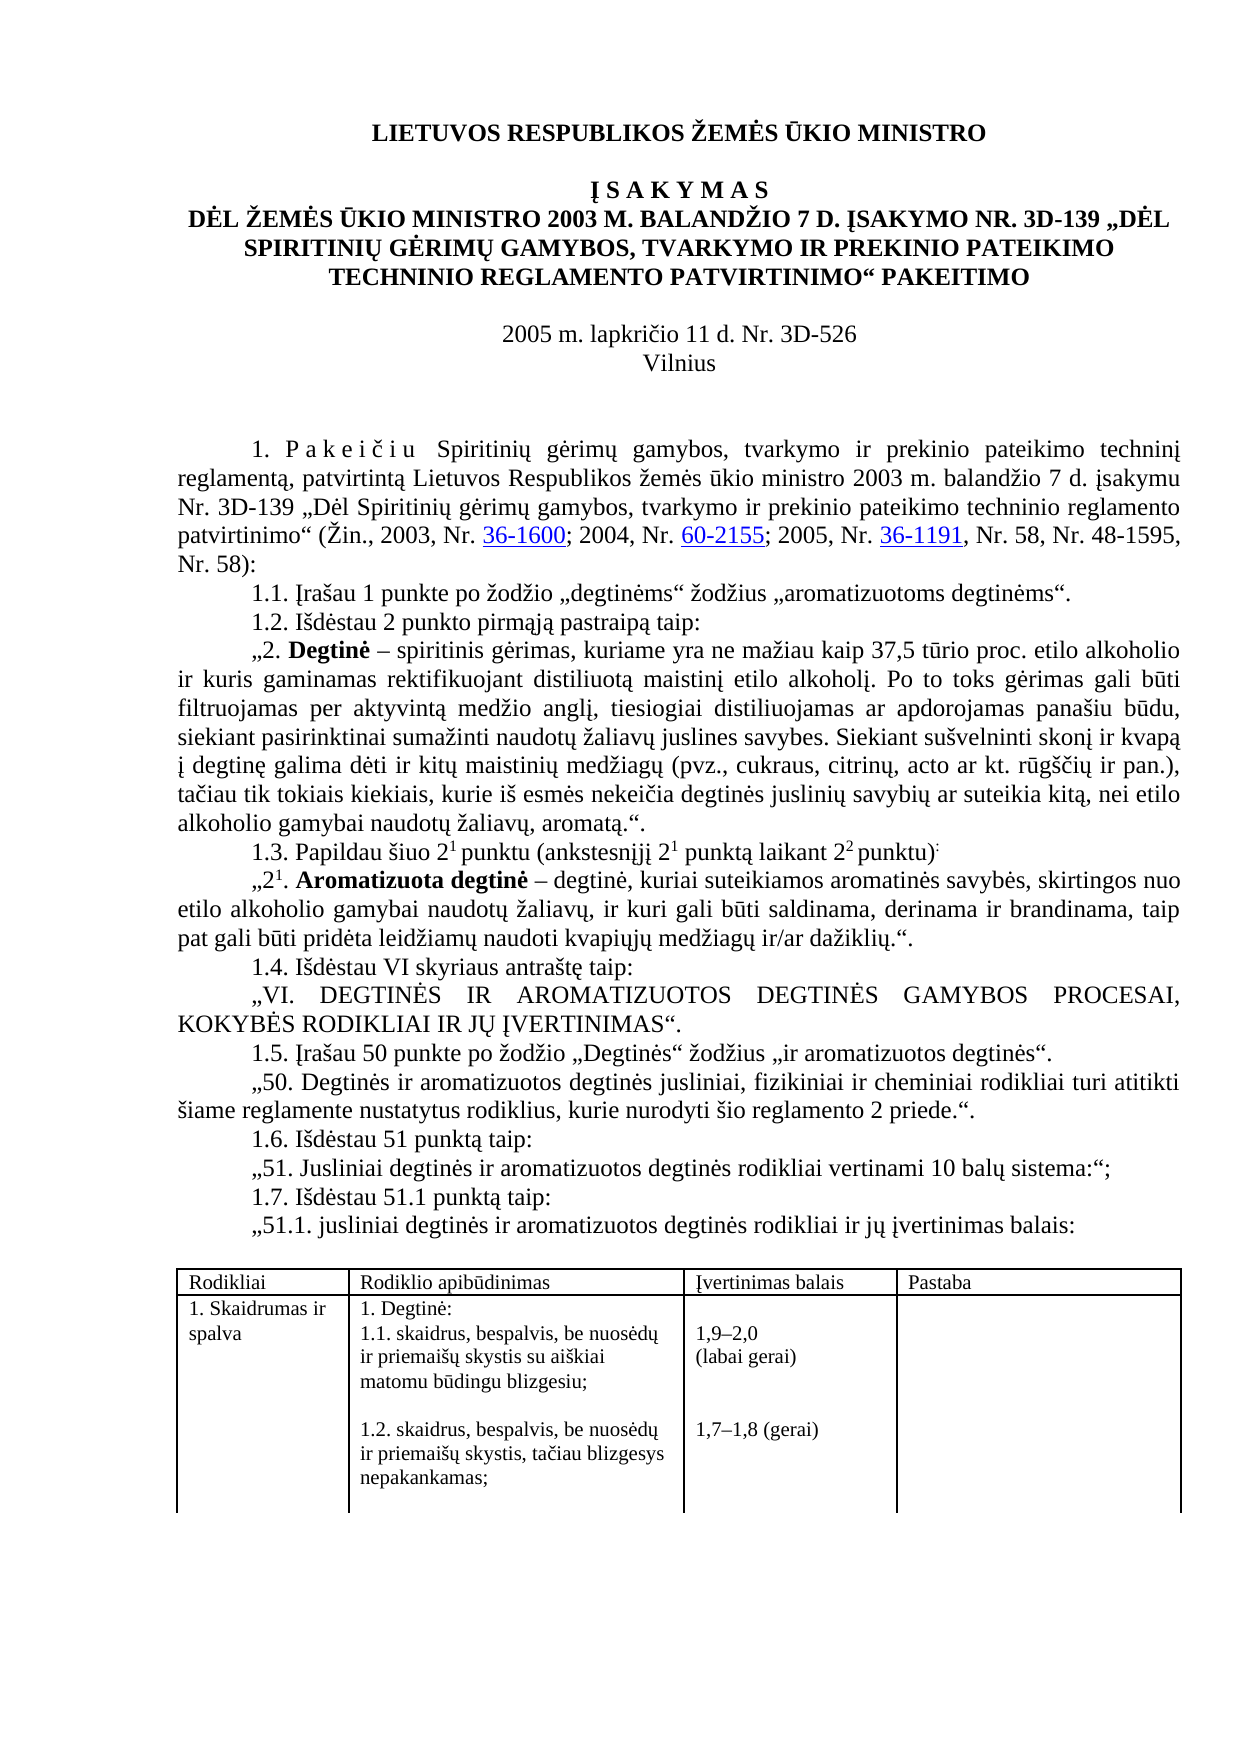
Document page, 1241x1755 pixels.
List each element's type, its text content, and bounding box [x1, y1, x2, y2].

text 2005 m. lapkričio 11 d. Nr. 3D-526 [177, 319, 1181, 348]
text 1.7. Išdėstau 51.1 punktą taip: [177, 1182, 1181, 1211]
table_header Rodiklio apibūdinimas [350, 1270, 683, 1294]
table_cell [898, 1296, 1180, 1513]
text „51.1. jusliniai degtinės ir aromatizuotos degtinės rodikliai ir jų įvertinimas balais: [177, 1211, 1181, 1239]
text 1.2. Išdėstau 2 punkto pirmąją pastraipą taip: [177, 607, 1181, 636]
text 1.3. Papildau šiuo 21 punktu (ankstesnįjį 21 punktą laikant 22 punktu): [177, 837, 1181, 866]
text 1.5. Įrašau 50 punkte po žodžio „Degtinės“ žodžius „ir aromatizuotos degtinės“. [177, 1038, 1181, 1067]
text 1.1. Įrašau 1 punkte po žodžio „degtinėms“ žodžius „aromatizuotoms degtinėms“. [177, 578, 1181, 607]
text „2. Degtinė – spiritinis gėrimas, kuriame yra ne mažiau kaip 37,5 tūrio proc. etilo alkoholio ir kuris gaminamas rektifikuojant distiliuotą maistinį etilo alkoholį. Po to toks gėrimas gali būti filtruojamas per aktyvintą medžio anglį, tiesiogiai distiliuojamas ar apdorojamas panašiu būdu, siekiant pasirinktinai sumažinti naudotų žaliavų juslines savybes. Siekiant sušvelninti skonį ir kvapą į degtinę galima dėti ir kitų maistinių medžiagų (pvz., cukraus, citrinų, acto ar kt. rūgščių ir pan.), tačiau tik tokiais kiekiais, kurie iš esmės nekeičia degtinės juslinių savybių ar suteikia kitą, nei etilo alkoholio gamybai naudotų žaliavų, aromatą.“. [177, 636, 1181, 837]
text Vilnius [177, 348, 1181, 377]
table_header Įvertinimas balais [685, 1270, 896, 1294]
table_cell 1,9–2,0 (labai gerai) 1,7–1,8 (gerai) [685, 1296, 896, 1513]
text „51. Jusliniai degtinės ir aromatizuotos degtinės rodikliai vertinami 10 balų sistema:“; [177, 1153, 1181, 1182]
table_cell 1. Skaidrumas ir spalva [178, 1296, 348, 1513]
text 1. Pakeičiu Spiritinių gėrimų gamybos, tvarkymo ir prekinio pateikimo techninį reglamentą, patvirtintą Lietuvos Respublikos žemės ūkio ministro 2003 m. balandžio 7 d. įsakymu Nr. 3D-139 „Dėl Spiritinių gėrimų gamybos, tvarkymo ir prekinio pateikimo techninio reglamento patvirtinimo“ (Žin., 2003, Nr. 36-1600; 2004, Nr. 60-2155; 2005, Nr. 36-1191, Nr. 58, Nr. 48-1595, Nr. 58): [177, 434, 1181, 578]
text 1.6. Išdėstau 51 punktą taip: [177, 1124, 1181, 1153]
text DĖL ŽEMĖS ŪKIO MINISTRO 2003 M. BALANDŽIO 7 D. ĮSAKYMO NR. 3D-139 „DĖL SPIRITINIŲ GĖRIMŲ GAMYBOS, TVARKYMO IR PREKINIO PATEIKIMO TECHNINIO REGLAMENTO PATVIRTINIMO“ PAKEITIMO [177, 204, 1181, 291]
text 1.4. Išdėstau VI skyriaus antraštę taip: [177, 952, 1181, 981]
text „21. Aromatizuota degtinė – degtinė, kuriai suteikiamos aromatinės savybės, skirtingos nuo etilo alkoholio gamybai naudotų žaliavų, ir kuri gali būti saldinama, derinama ir brandinama, taip pat gali būti pridėta leidžiamų naudoti kvapiųjų medžiagų ir/ar dažiklių.“. [177, 866, 1181, 952]
text „VI. DEGTINĖS IR AROMATIZUOTOS DEGTINĖS GAMYBOS PROCESAI, KOKYBĖS RODIKLIAI IR JŲ ĮVERTINIMAS“. [177, 981, 1181, 1038]
text LIETUVOS RESPUBLIKOS ŽEMĖS ŪKIO MINISTRO [177, 118, 1181, 147]
table_header Pastaba [898, 1270, 1180, 1294]
text Į S A K Y M A S [177, 176, 1181, 204]
table_cell 1. Degtinė: 1.1. skaidrus, bespalvis, be nuosėdų ir priemaišų skystis su aiškiai matomu būdingu blizgesiu; 1.2. skaidrus, bespalvis, be nuosėdų ir priemaišų skystis, tačiau blizgesys nepakankamas; [350, 1296, 683, 1513]
table_header Rodikliai [178, 1270, 348, 1294]
text „50. Degtinės ir aromatizuotos degtinės jusliniai, fizikiniai ir cheminiai rodikliai turi atitikti šiame reglamente nustatytus rodiklius, kurie nurodyti šio reglamento 2 priede.“. [177, 1067, 1181, 1124]
